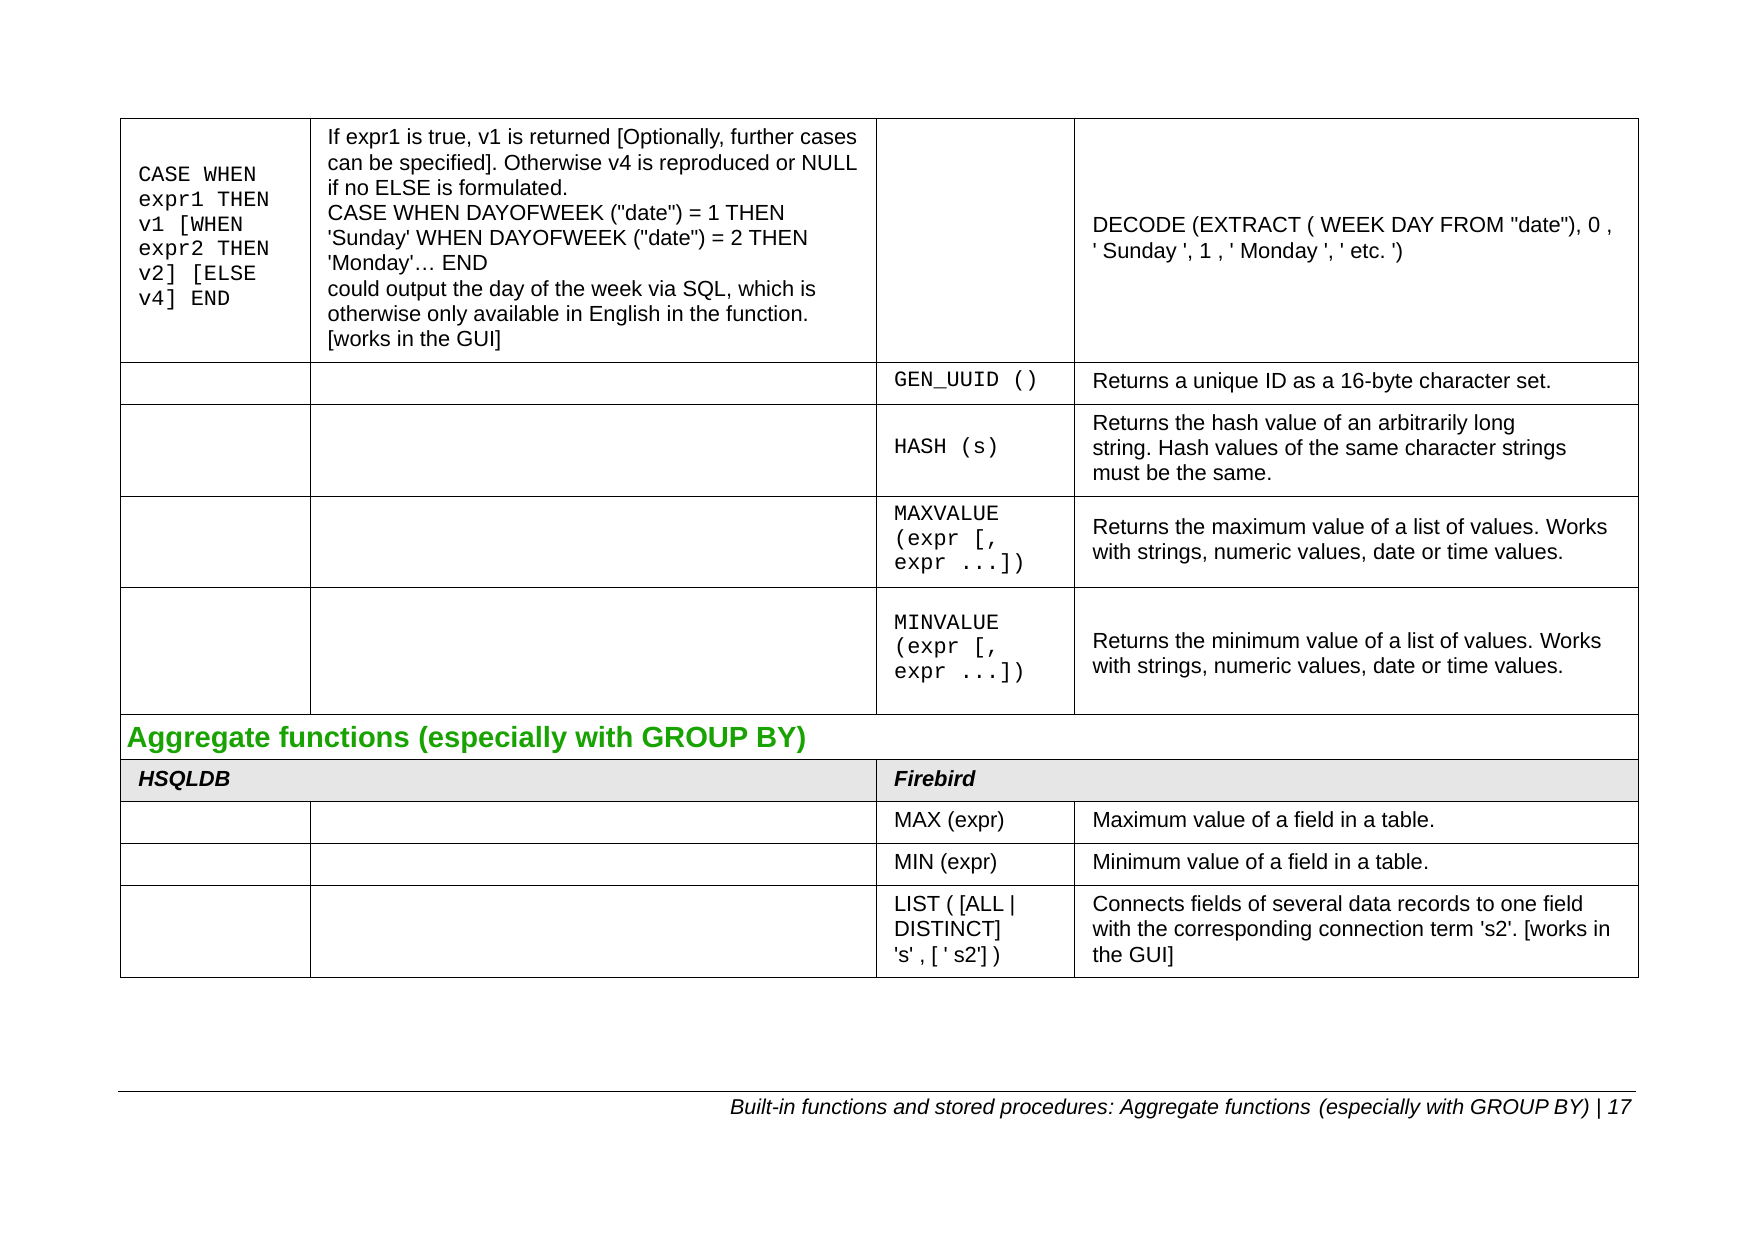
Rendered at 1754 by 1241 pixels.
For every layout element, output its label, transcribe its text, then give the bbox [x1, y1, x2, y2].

table_cell CASE WHEN expr1 THEN v1 [WHEN expr2 THEN v2] [ELSE v4] END [121, 119, 310, 362]
table_cell MAXVALUE (expr [, expr ...]) [877, 497, 1074, 587]
table_cell HASH (s) [877, 405, 1074, 496]
table_cell [121, 802, 310, 843]
table_cell [311, 405, 876, 496]
table_cell [311, 886, 876, 977]
table_cell [311, 497, 876, 587]
table_cell [311, 588, 876, 714]
table_cell Minimum value of a field in a table. [1075, 844, 1638, 885]
table_cell [121, 363, 310, 403]
table_cell MIN (expr) [877, 844, 1074, 885]
table_cell GEN_UUID () [877, 363, 1074, 403]
table_cell MAX (expr) [877, 802, 1074, 843]
table_cell [121, 405, 310, 496]
table_cell HSQLDB [121, 760, 876, 801]
table_cell [311, 363, 876, 403]
table_cell MINVALUE (expr [, expr ...]) [877, 588, 1074, 714]
table_cell Returns the maximum value of a list of values. Works with strings, numeric values, date or time values. [1075, 497, 1638, 587]
table_cell Connects fields of several data records to one field with the corresponding connection term 's2'. [works in the GUI] [1075, 886, 1638, 977]
table_cell LIST ( [ALL | DISTINCT] 's' , [ ' s2'] ) [877, 886, 1074, 977]
table_cell If expr1 is true, v1 is returned [Optionally, further cases can be specified]. Otherwise v4 is reproduced or NULL if no ELSE is formulated. CASE WHEN DAYOFWEEK ("date") = 1 THEN 'Sunday' WHEN DAYOFWEEK ("date") = 2 THEN 'Monday'… END could output the day of the week via SQL, which is otherwise only available in English in the function. [works in the GUI] [311, 119, 876, 362]
table_header Aggregate functions (especially with GROUP BY) [121, 715, 1638, 759]
table_cell [121, 844, 310, 885]
table_cell Returns a unique ID as a 16-byte character set. [1075, 363, 1638, 403]
table_cell Returns the minimum value of a list of values. Works with strings, numeric values, date or time values. [1075, 588, 1638, 714]
table_cell [121, 588, 310, 714]
table_cell Returns the hash value of an arbitrarily long string. Hash values ​​of the same character strings must be the same. [1075, 405, 1638, 496]
table_cell [121, 886, 310, 977]
table_cell [877, 119, 1074, 362]
table_cell [311, 844, 876, 885]
table_cell [311, 802, 876, 843]
table_cell Maximum value of a field in a table. [1075, 802, 1638, 843]
table_cell Firebird [877, 760, 1638, 801]
table_cell DECODE (EXTRACT ( WEEK DAY FROM "date"), 0 , ' Sunday ', 1 , ' Monday ', ' etc. ') [1075, 119, 1638, 362]
table_cell [121, 497, 310, 587]
